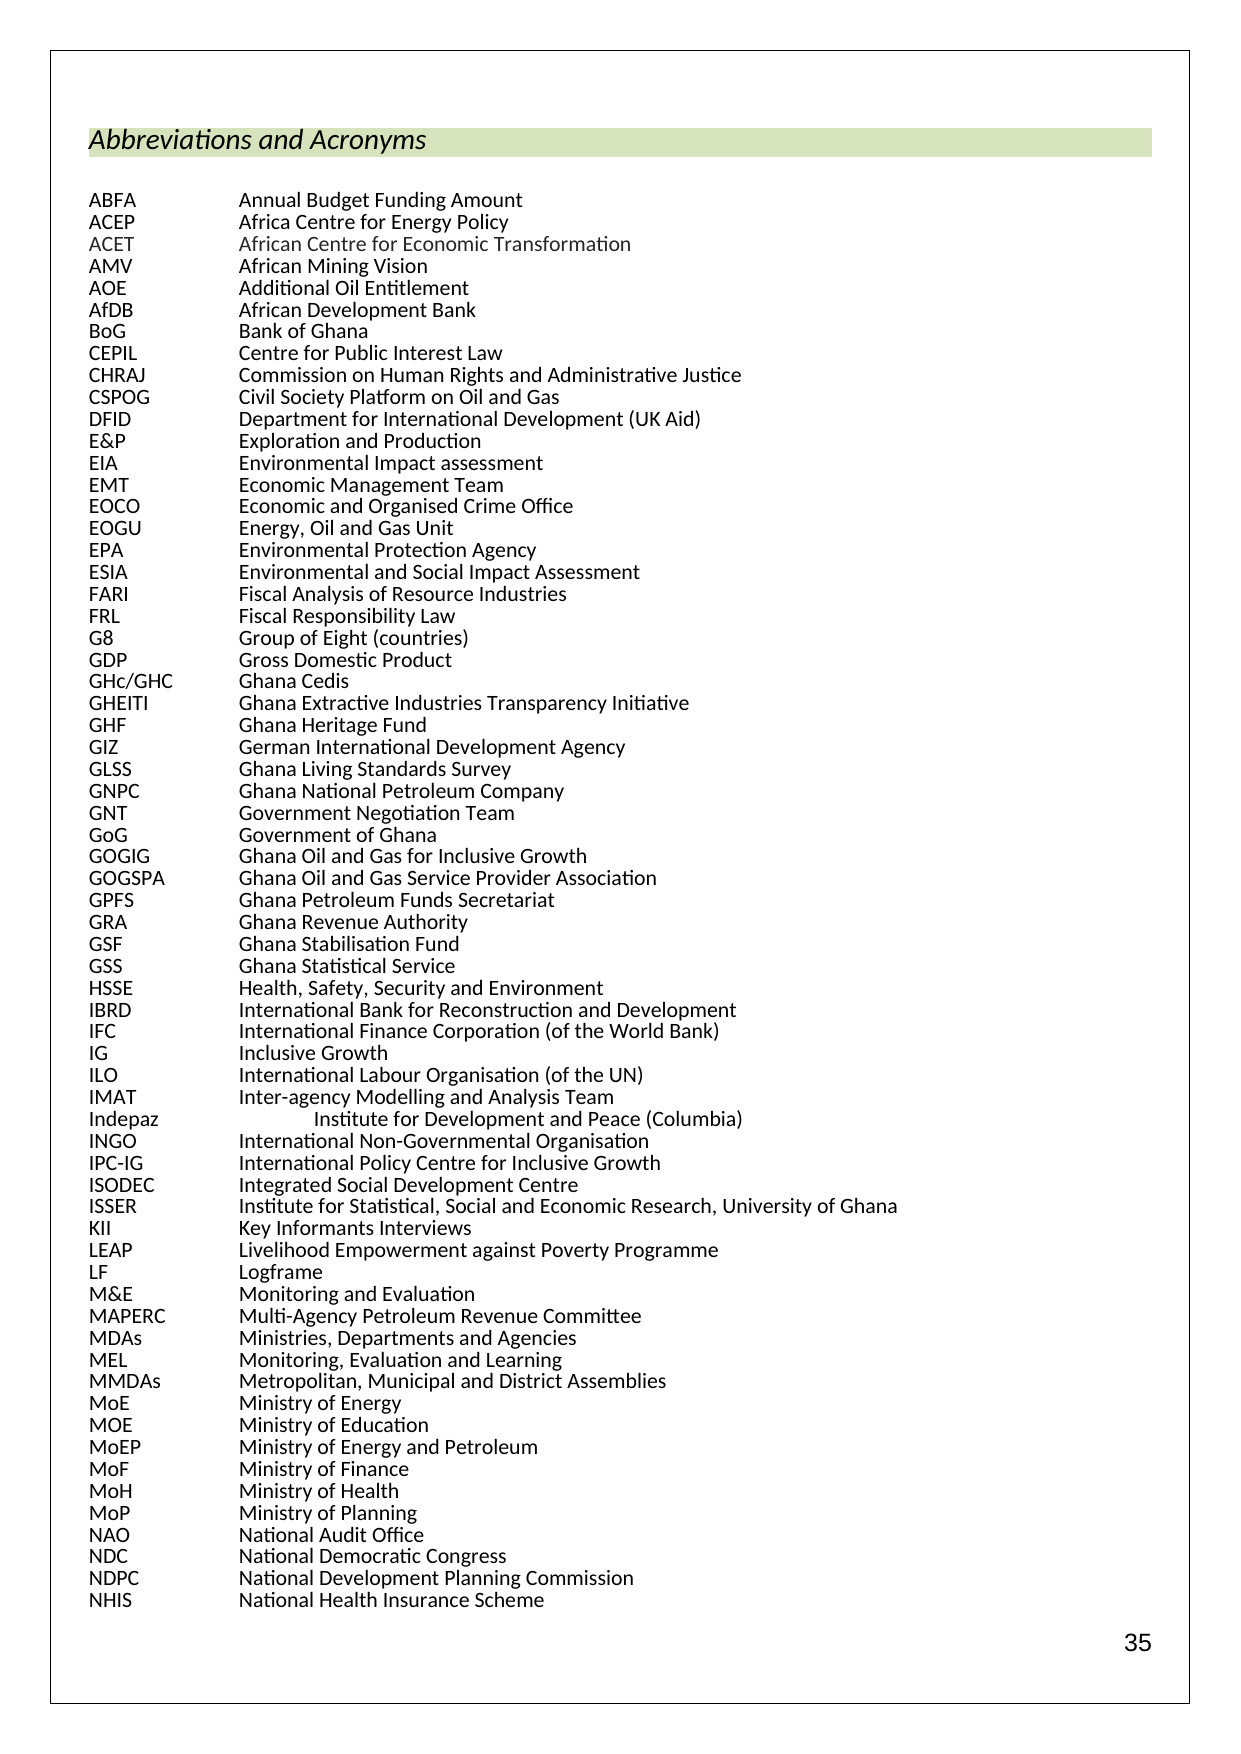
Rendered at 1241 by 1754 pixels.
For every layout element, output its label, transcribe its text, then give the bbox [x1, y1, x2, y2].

text CHRAJ Commission on Human Rights and Administrative Justice [89, 366, 1152, 388]
text EMT Economic Management Team [89, 476, 1152, 497]
text NDC National Democratic Congress [89, 1547, 1152, 1569]
text EIA Environmental Impact assessment [89, 454, 1152, 476]
text CEPIL Centre for Public Interest Law [89, 344, 1152, 366]
text FARI Fiscal Analysis of Resource Industries [89, 585, 1152, 607]
text GOGSPA Ghana Oil and Gas Service Provider Association [89, 869, 1152, 891]
text IPC-IG International Policy Centre for Inclusive Growth [89, 1154, 1152, 1176]
text MoE Ministry of Energy [89, 1394, 1152, 1416]
text M&E Monitoring and Evaluation [89, 1285, 1152, 1307]
text GRA Ghana Revenue Authority [89, 913, 1152, 935]
text MoP Ministry of Planning [89, 1504, 1152, 1526]
text GOGIG Ghana Oil and Gas for Inclusive Growth [89, 847, 1152, 869]
text DFID Department for International Development (UK Aid) [89, 410, 1152, 432]
text MEL Monitoring, Evaluation and Learning [89, 1351, 1152, 1372]
text GNPC Ghana National Petroleum Company [89, 782, 1152, 804]
text ACET African Centre for Economic Transformation [89, 235, 1152, 257]
text ILO International Labour Organisation (of the UN) [89, 1066, 1152, 1088]
text INGO International Non-Governmental Organisation [89, 1132, 1152, 1154]
text LEAP Livelihood Empowerment against Poverty Programme [89, 1241, 1152, 1263]
text EOGU Energy, Oil and Gas Unit [89, 519, 1152, 541]
text MoH Ministry of Health [89, 1482, 1152, 1504]
text EOCO Economic and Organised Crime Office [89, 497, 1152, 519]
text Indepaz Institute for Development and Peace (Columbia) [89, 1110, 1152, 1132]
text IBRD International Bank for Reconstruction and Development [89, 1001, 1152, 1022]
text CSPOG Civil Society Platform on Oil and Gas [89, 388, 1152, 410]
text ACEP Africa Centre for Energy Policy [89, 213, 1152, 235]
text NHIS National Health Insurance Scheme [89, 1591, 1152, 1613]
text EPA Environmental Protection Agency [89, 541, 1152, 563]
text MAPERC Multi-Agency Petroleum Revenue Committee [89, 1307, 1152, 1329]
text GDP Gross Domestic Product [89, 651, 1152, 672]
text MoF Ministry of Finance [89, 1460, 1152, 1482]
text IMAT Inter-agency Modelling and Analysis Team [89, 1088, 1152, 1110]
text MOE Ministry of Education [89, 1416, 1152, 1438]
text GSS Ghana Statistical Service [89, 957, 1152, 979]
text LF Logframe [89, 1263, 1152, 1285]
text GSF Ghana Stabilisation Fund [89, 935, 1152, 957]
text AfDB African Development Bank [89, 301, 1152, 322]
text MDAs Ministries, Departments and Agencies [89, 1329, 1152, 1351]
text NAO National Audit Office [89, 1526, 1152, 1547]
text IG Inclusive Growth [89, 1044, 1152, 1066]
text HSSE Health, Safety, Security and Environment [89, 979, 1152, 1001]
text GHc/GHC Ghana Cedis [89, 672, 1152, 694]
text ISSER Institute for Statistical, Social and Economic Research, University of Ghana [89, 1197, 1152, 1219]
text ISODEC Integrated Social Development Centre [89, 1176, 1152, 1197]
text BoG Bank of Ghana [89, 322, 1152, 344]
text G8 Group of Eight (countries) [89, 629, 1152, 651]
text MoEP Ministry of Energy and Petroleum [89, 1438, 1152, 1460]
text FRL Fiscal Responsibility Law [89, 607, 1152, 629]
text GIZ German International Development Agency [89, 738, 1152, 760]
text NDPC National Development Planning Commission [89, 1569, 1152, 1591]
subtitle Abbreviations and Acronyms [89, 128, 1152, 157]
text GLSS Ghana Living Standards Survey [89, 760, 1152, 782]
text MMDAs Metropolitan, Municipal and District Assemblies [89, 1372, 1152, 1394]
text E&P Exploration and Production [89, 432, 1152, 454]
text GoG Government of Ghana [89, 826, 1152, 847]
text ESIA Environmental and Social Impact Assessment [89, 563, 1152, 585]
text GPFS Ghana Petroleum Funds Secretariat [89, 891, 1152, 913]
text ABFA Annual Budget Funding Amount [89, 191, 1152, 213]
text GHEITI Ghana Extractive Industries Transparency Initiative [89, 694, 1152, 716]
text GNT Government Negotiation Team [89, 804, 1152, 826]
text AOE Additional Oil Entitlement [89, 279, 1152, 301]
text AMV African Mining Vision [89, 257, 1152, 279]
text KII Key Informants Interviews [89, 1219, 1152, 1241]
text IFC International Finance Corporation (of the World Bank) [89, 1022, 1152, 1044]
text GHF Ghana Heritage Fund [89, 716, 1152, 738]
